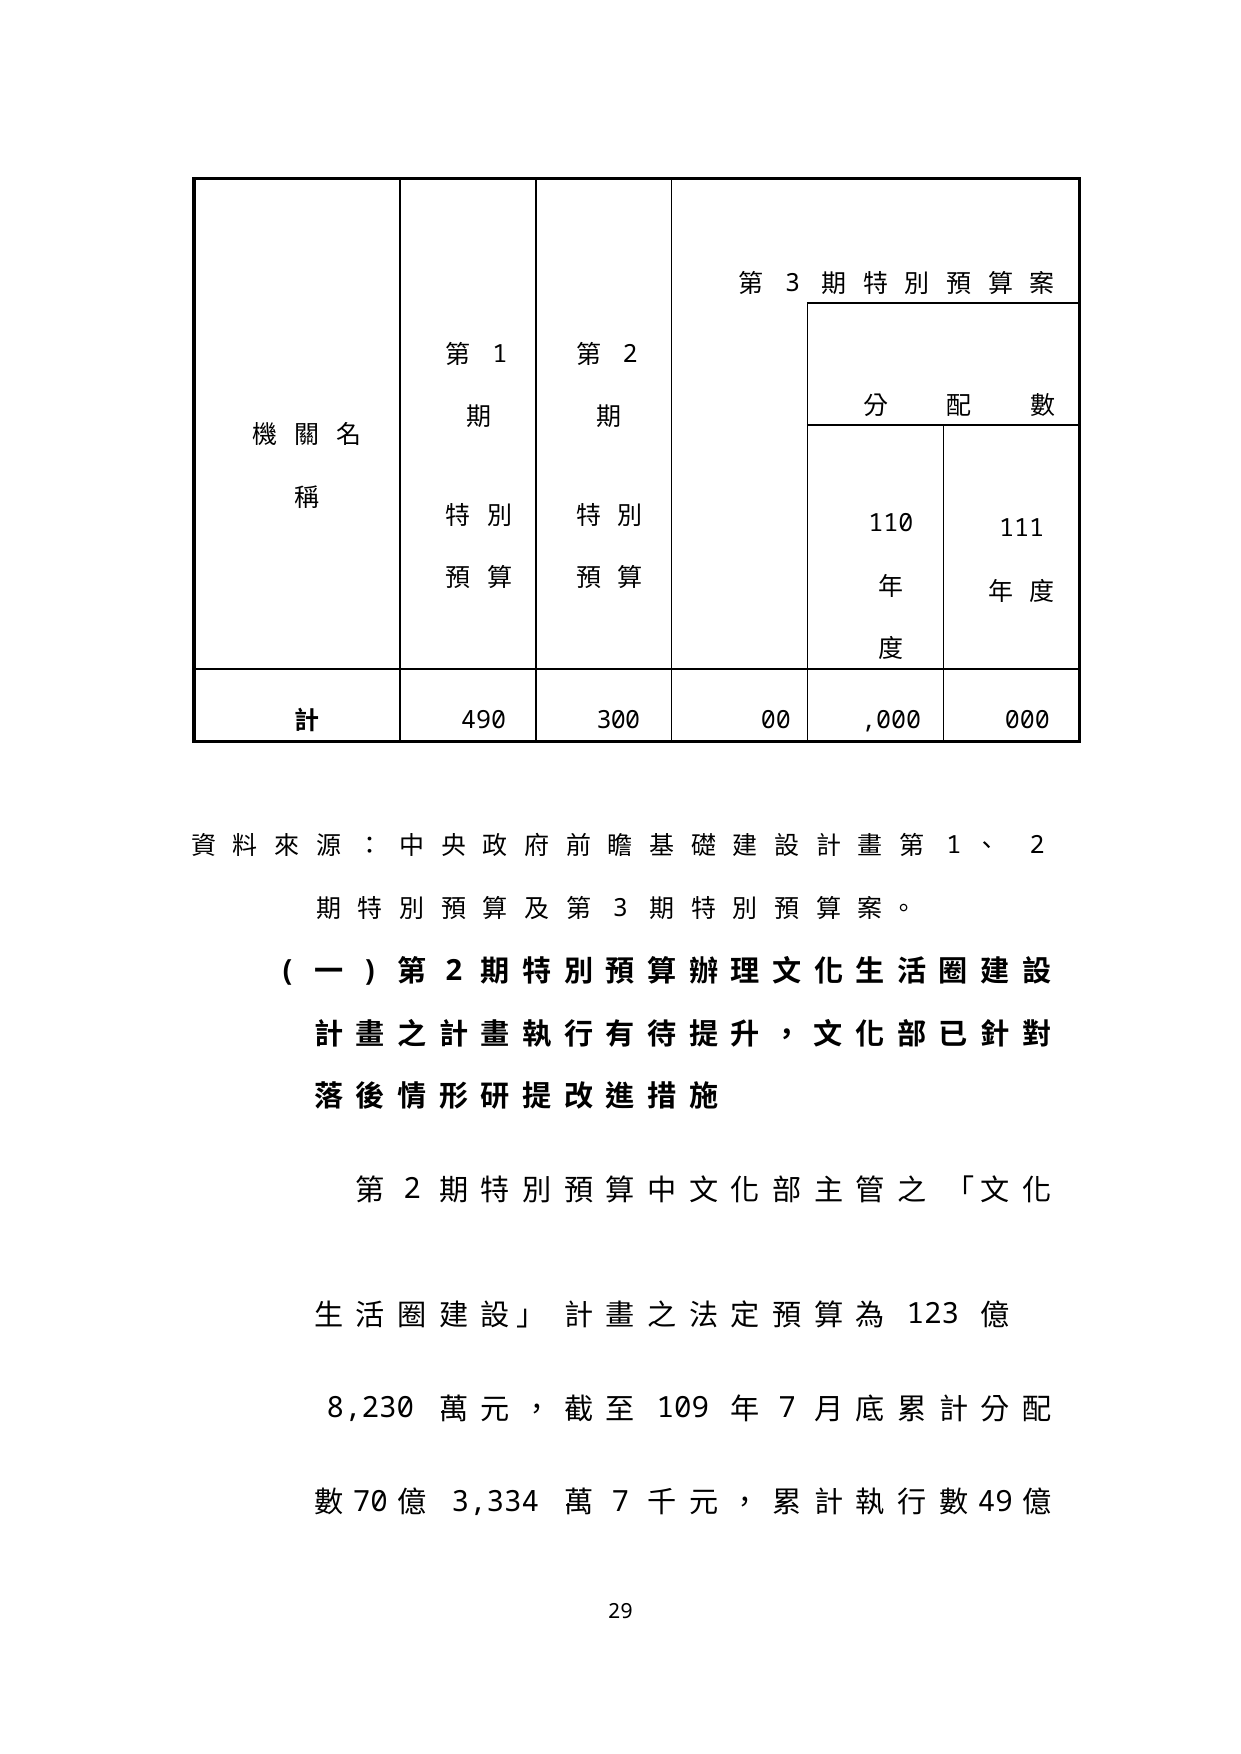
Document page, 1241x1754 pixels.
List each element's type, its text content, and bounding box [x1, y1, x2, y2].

table_header 第1期 特別預算 [401, 180, 535, 668]
table_header 第3期特別預算案 [672, 180, 1078, 302]
table_cell 300 [537, 670, 671, 740]
table_cell 110年度 [808, 426, 943, 668]
table_cell 490 [401, 670, 535, 740]
table_cell 000 [944, 670, 1078, 740]
table_header 機關名稱 [196, 180, 399, 668]
table_cell 分 配 數 [808, 304, 1078, 424]
table_cell ,000 [808, 670, 943, 740]
text 資料來源：中央政府前瞻基礎建設計畫第1、2期特別預算及第3期特別預算案。 [183, 802, 1058, 927]
text (一)第2期特別預算辦理文化生活圈建設計畫之計畫執行有待提升，文化部已針對落後情形研提改進措施 [242, 927, 1058, 1115]
text 第2期特別預算中文化部主管之「文化生活圈建設」計畫之法定預算為123億8,230萬元，截至109年7月底累計分配數70億3,334萬7千元，累計執行數49億9,447萬3千元(詳表2)，累計執行數占累計分配數比率僅為71.01%。文化部說明預算執行未達預期之原因如下： [271, 1115, 1058, 1552]
table_header 第2期 特別預算 [537, 180, 671, 668]
table_cell 111年度 [944, 426, 1078, 668]
table_cell [672, 302, 807, 668]
table_cell 00 [672, 670, 807, 740]
table_cell 計 [196, 670, 399, 740]
